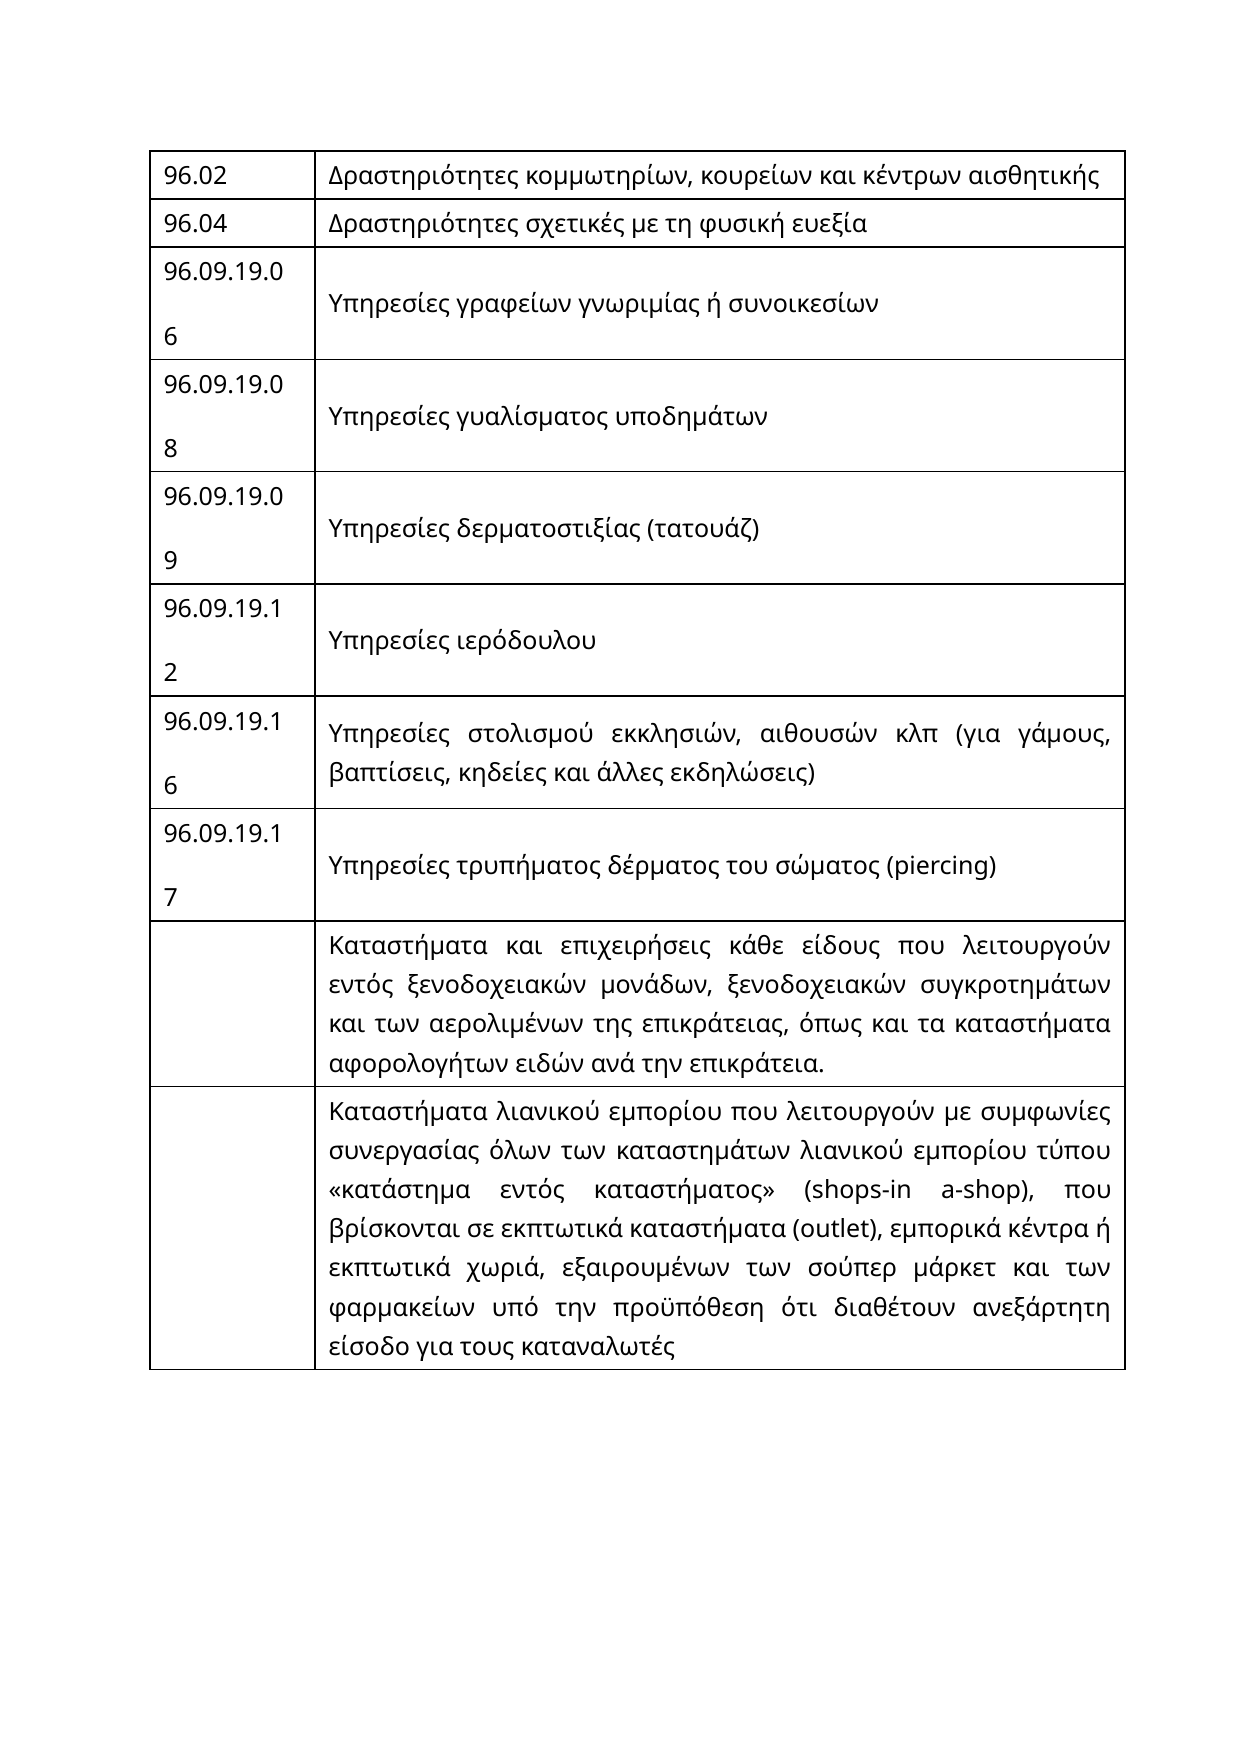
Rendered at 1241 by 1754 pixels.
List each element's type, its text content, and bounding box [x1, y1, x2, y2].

table_cell 96.09.19.0 6 [151, 248, 314, 358]
table_cell 96.09.19.1 6 [151, 697, 314, 808]
table_cell 96.09.19.1 7 [151, 809, 314, 920]
table_cell Υπηρεσίες ιερόδουλου [316, 585, 1124, 695]
table_cell Υπηρεσίες τρυπήματος δέρματος του σώματος (piercing) [316, 809, 1124, 920]
table_cell 96.09.19.0 9 [151, 472, 314, 583]
table_cell Δραστηριότητες σχετικές με τη φυσική ευεξία [316, 200, 1124, 246]
table_cell Υπηρεσίες δερματοστιξίας (τατουάζ) [316, 472, 1124, 583]
table_cell 96.09.19.1 2 [151, 585, 314, 695]
table_cell Υπηρεσίες γυαλίσματος υποδημάτων [316, 360, 1124, 471]
table_cell Υπηρεσίες γραφείων γνωριμίας ή συνοικεσίων [316, 248, 1124, 358]
table_cell Καταστήματα και επιχειρήσεις κάθε είδους που λειτουργούν εντός ξενοδοχειακών μονάδων, ξενοδοχειακών συγκροτημάτων και των αερολιμένων της επικράτειας, όπως και τα καταστήματα αφορολογήτων ειδών ανά την επικράτεια. [316, 922, 1124, 1086]
table_cell 96.04 [151, 200, 314, 246]
table_cell [151, 922, 314, 1086]
table_cell Δραστηριότητες κομμωτηρίων, κουρείων και κέντρων αισθητικής [316, 152, 1124, 198]
table_cell Καταστήματα λιανικού εμπορίου που λειτουργούν με συμφωνίες συνεργασίας όλων των καταστημάτων λιανικού εμπορίου τύπου «κατάστημα εντός καταστήματος» (shops-in a-shop), που βρίσκονται σε εκπτωτικά καταστήματα (outlet), εμπορικά κέντρα ή εκπτωτικά χωριά, εξαιρουμένων των σούπερ μάρκετ και των φαρμακείων υπό την προϋπόθεση ότι διαθέτουν ανεξάρτητη είσοδο για τους καταναλωτές [316, 1087, 1124, 1369]
table_cell Υπηρεσίες στολισμού εκκλησιών, αιθουσών κλπ (για γάμους, βαπτίσεις, κηδείες και άλλες εκδηλώσεις) [316, 697, 1124, 808]
table_cell 96.09.19.0 8 [151, 360, 314, 471]
table_cell 96.02 [151, 152, 314, 198]
table_cell [151, 1087, 314, 1369]
